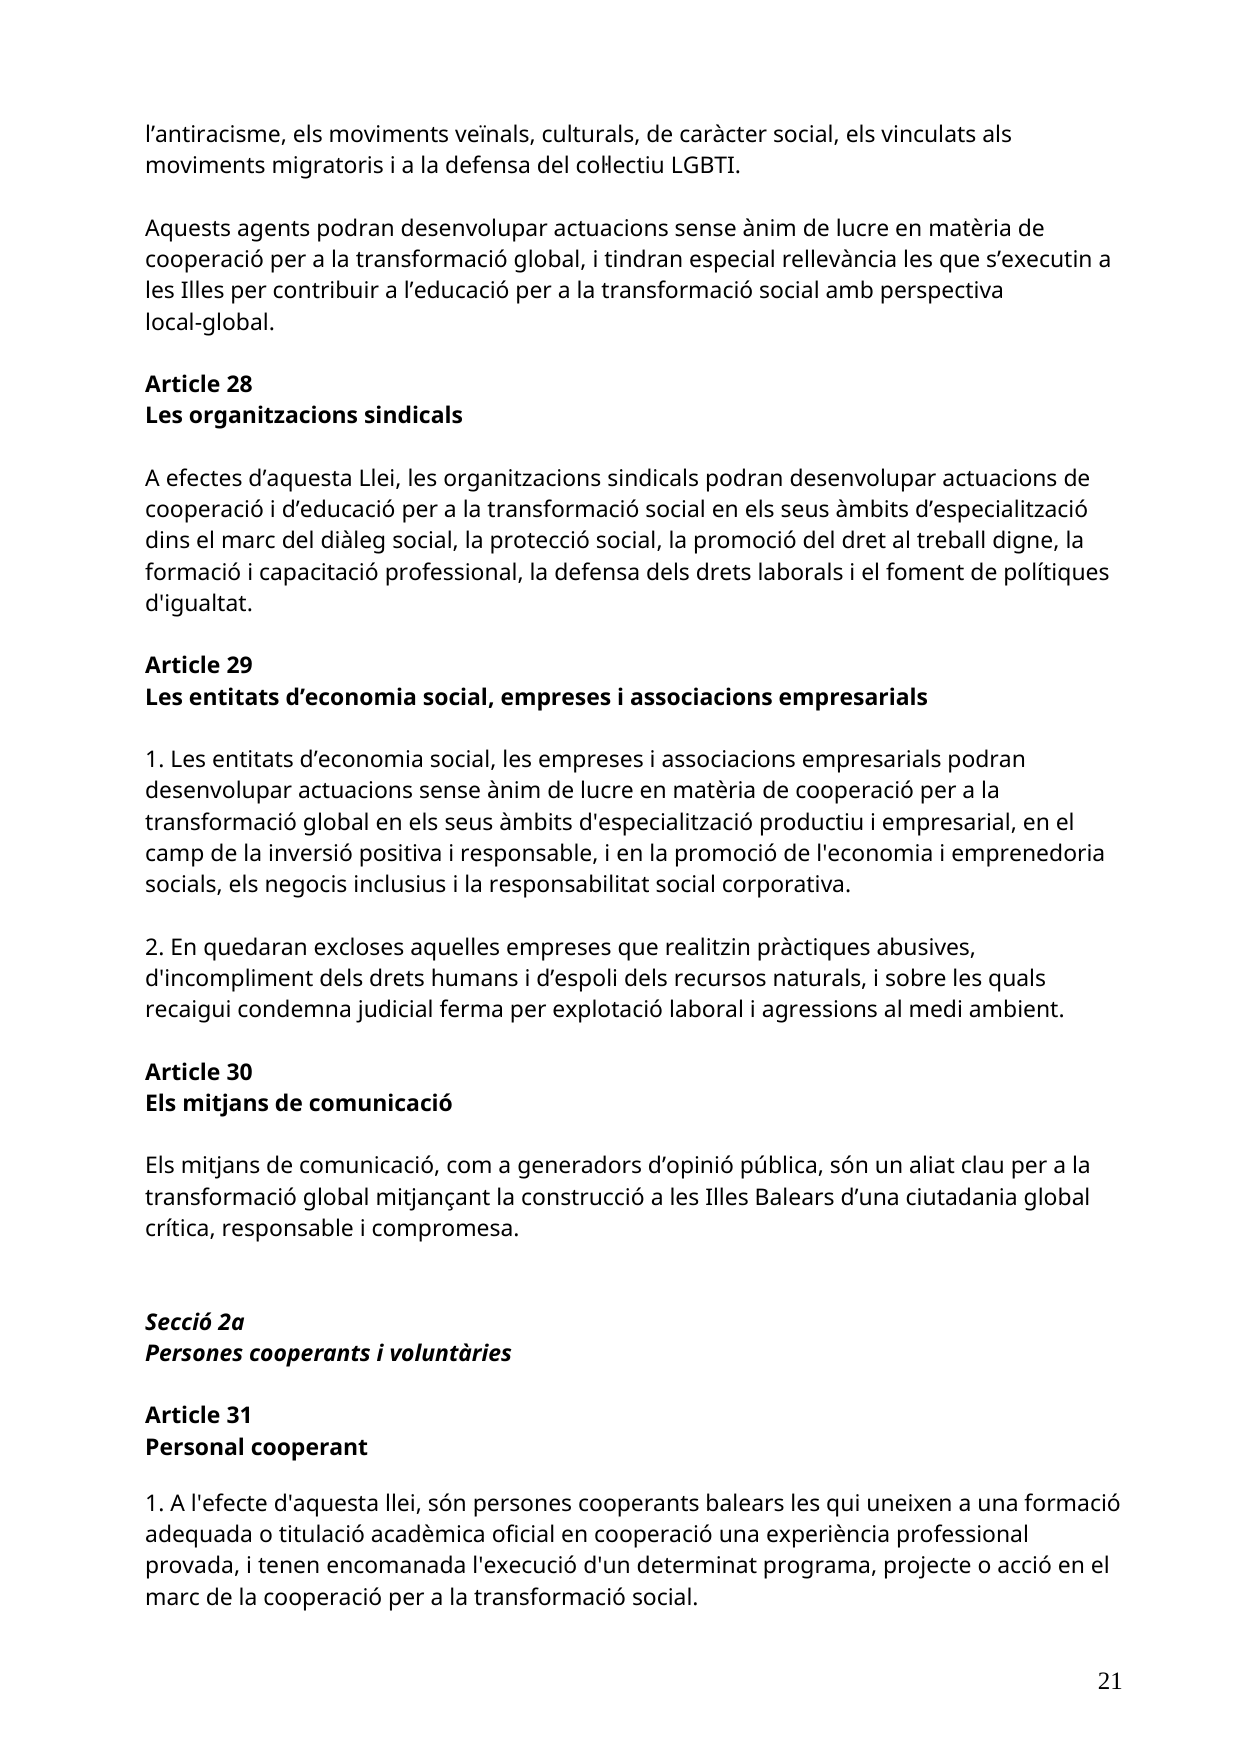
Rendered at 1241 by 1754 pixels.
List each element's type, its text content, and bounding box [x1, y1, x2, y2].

text Article 30 [145, 1056, 1122, 1087]
text A efectes d’aquesta Llei, les organitzacions sindicals podran desenvolupar actuacions de cooperació i d’educació per a la transformació social en els seus àmbits d’especialització dins el marc del diàleg social, la protecció social, la promoció del dret al treball digne, la formació i capacitació professional, la defensa dels drets laborals i el foment de polítiques d'igualtat. [145, 462, 1122, 618]
text Persones cooperants i voluntàries [145, 1337, 1122, 1368]
text Article 31 [145, 1399, 1122, 1431]
list 1. Les entitats d’economia social, les empreses i associacions empresarials podran desenvolupar actuacions sense ànim de lucre en matèria de cooperació per a la transformació global en els seus àmbits d'especialització productiu i empresarial, en el camp de la inversió positiva i responsable, i en la promoció de l'economia i emprenedoria socials, els negocis inclusius i la responsabilitat social corporativa. [145, 743, 1122, 899]
text Les entitats d’economia social, empreses i associacions empresarials [145, 681, 1122, 712]
text Secció 2a [145, 1306, 1122, 1337]
text Els mitjans de comunicació [145, 1087, 1122, 1118]
text Les organitzacions sindicals [145, 399, 1122, 431]
text Personal cooperant [145, 1431, 1122, 1462]
list 2. En quedaran excloses aquelles empreses que realitzin pràctiques abusives, d'incompliment dels drets humans i d’espoli dels recursos naturals, i sobre les quals recaigui condemna judicial ferma per explotació laboral i agressions al medi ambient. [145, 931, 1122, 1024]
text Els mitjans de comunicació, com a generadors d’opinió pública, són un aliat clau per a la transformació global mitjançant la construcció a les Illes Balears d’una ciutadania global crítica, responsable i compromesa. [145, 1149, 1122, 1243]
text 1. A l'efecte d'aquesta llei, són persones cooperants balears les qui uneixen a una formació adequada o titulació acadèmica oficial en cooperació una experiència professional provada, i tenen encomanada l'execució d'un determinat programa, projecte o acció en el marc de la cooperació per a la transformació social. [145, 1487, 1122, 1612]
text l’antiracisme, els moviments veïnals, culturals, de caràcter social, els vinculats als moviments migratoris i a la defensa del col·lectiu LGBTI. [145, 118, 1122, 181]
text Article 29 [145, 649, 1122, 681]
text Article 28 [145, 368, 1122, 399]
text Aquests agents podran desenvolupar actuacions sense ànim de lucre en matèria de cooperació per a la transformació global, i tindran especial rellevància les que s’executin a les Illes per contribuir a l’educació per a la transformació social amb perspectiva local-global. [145, 212, 1122, 337]
